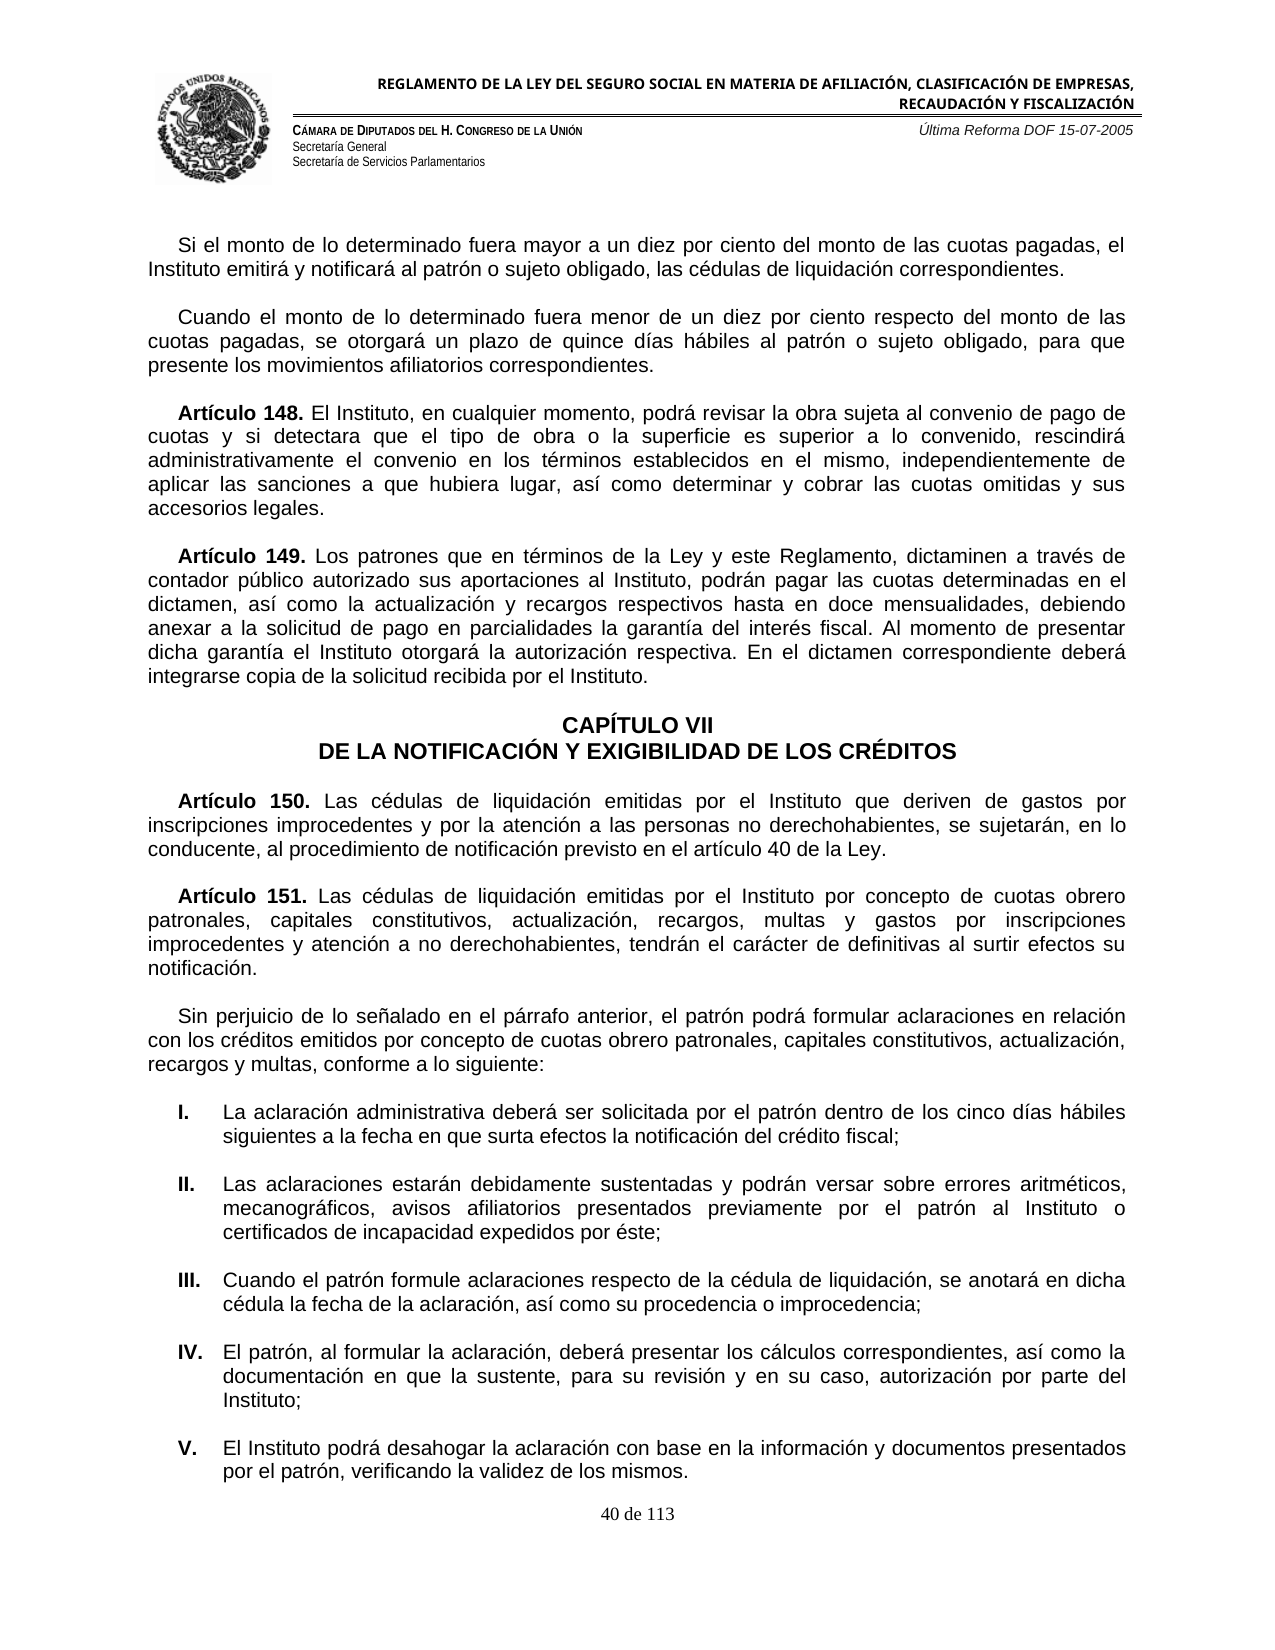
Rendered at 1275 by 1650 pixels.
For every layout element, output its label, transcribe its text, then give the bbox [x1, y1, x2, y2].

text Artículo 151. Las cédulas de liquidación emitidas por el Instituto por concepto de cuotas obrero patronales, capitales constitutivos, actualización, recargos, multas y gastos por inscripciones improcedentes y atención a no derechohabientes, tendrán el carácter de definitivas al surtir efectos su notificación. [148, 884, 1127, 980]
text Si el monto de lo determinado fuera mayor a un diez por ciento del monto de las cuotas pagadas, el Instituto emitirá y notificará al patrón o sujeto obligado, las cédulas de liquidación correspondientes. [148, 233, 1127, 281]
text CAPÍTULO VII [148, 712, 1127, 738]
text V. El Instituto podrá desahogar la aclaración con base en la información y documentos presentados por el patrón, verificando la validez de los mismos. [178, 1435, 1127, 1483]
text I. La aclaración administrativa deberá ser solicitada por el patrón dentro de los cinco días hábiles siguientes a la fecha en que surta efectos la notificación del crédito fiscal; [178, 1100, 1127, 1148]
text II. Las aclaraciones estarán debidamente sustentadas y podrán versar sobre errores aritméticos, mecanográficos, avisos afiliatorios presentados previamente por el patrón al Instituto o certificados de incapacidad expedidos por éste; [178, 1172, 1127, 1244]
text Cuando el monto de lo determinado fuera menor de un diez por ciento respecto del monto de las cuotas pagadas, se otorgará un plazo de quince días hábiles al patrón o sujeto obligado, para que presente los movimientos afiliatorios correspondientes. [148, 304, 1127, 376]
text Artículo 148. El Instituto, en cualquier momento, podrá revisar la obra sujeta al convenio de pago de cuotas y si detectara que el tipo de obra o la superficie es superior a lo convenido, rescindirá administrativamente el convenio en los términos establecidos en el mismo, independientemente de aplicar las sanciones a que hubiera lugar, así como determinar y cobrar las cuotas omitidas y sus accesorios legales. [148, 400, 1127, 520]
text Sin perjuicio de lo señalado en el párrafo anterior, el patrón podrá formular aclaraciones en relación con los créditos emitidos por concepto de cuotas obrero patronales, capitales constitutivos, actualización, recargos y multas, conforme a lo siguiente: [148, 1004, 1127, 1076]
text DE LA NOTIFICACIÓN Y EXIGIBILIDAD DE LOS CRÉDITOS [148, 738, 1127, 764]
text Artículo 149. Los patrones que en términos de la Ley y este Reglamento, dictaminen a través de contador público autorizado sus aportaciones al Instituto, podrán pagar las cuotas determinadas en el dictamen, así como la actualización y recargos respectivos hasta en doce mensualidades, debiendo anexar a la solicitud de pago en parcialidades la garantía del interés fiscal. Al momento de presentar dicha garantía el Instituto otorgará la autorización respectiva. En el dictamen correspondiente deberá integrarse copia de la solicitud recibida por el Instituto. [148, 544, 1127, 688]
text Artículo 150. Las cédulas de liquidación emitidas por el Instituto que deriven de gastos por inscripciones improcedentes y por la atención a las personas no derechohabientes, se sujetarán, en lo conducente, al procedimiento de notificación previsto en el artículo 40 de la Ley. [148, 788, 1127, 860]
text IV. El patrón, al formular la aclaración, deberá presentar los cálculos correspondientes, así como la documentación en que la sustente, para su revisión y en su caso, autorización por parte del Instituto; [178, 1339, 1127, 1411]
text III. Cuando el patrón formule aclaraciones respecto de la cédula de liquidación, se anotará en dicha cédula la fecha de la aclaración, así como su procedencia o improcedencia; [178, 1268, 1127, 1316]
